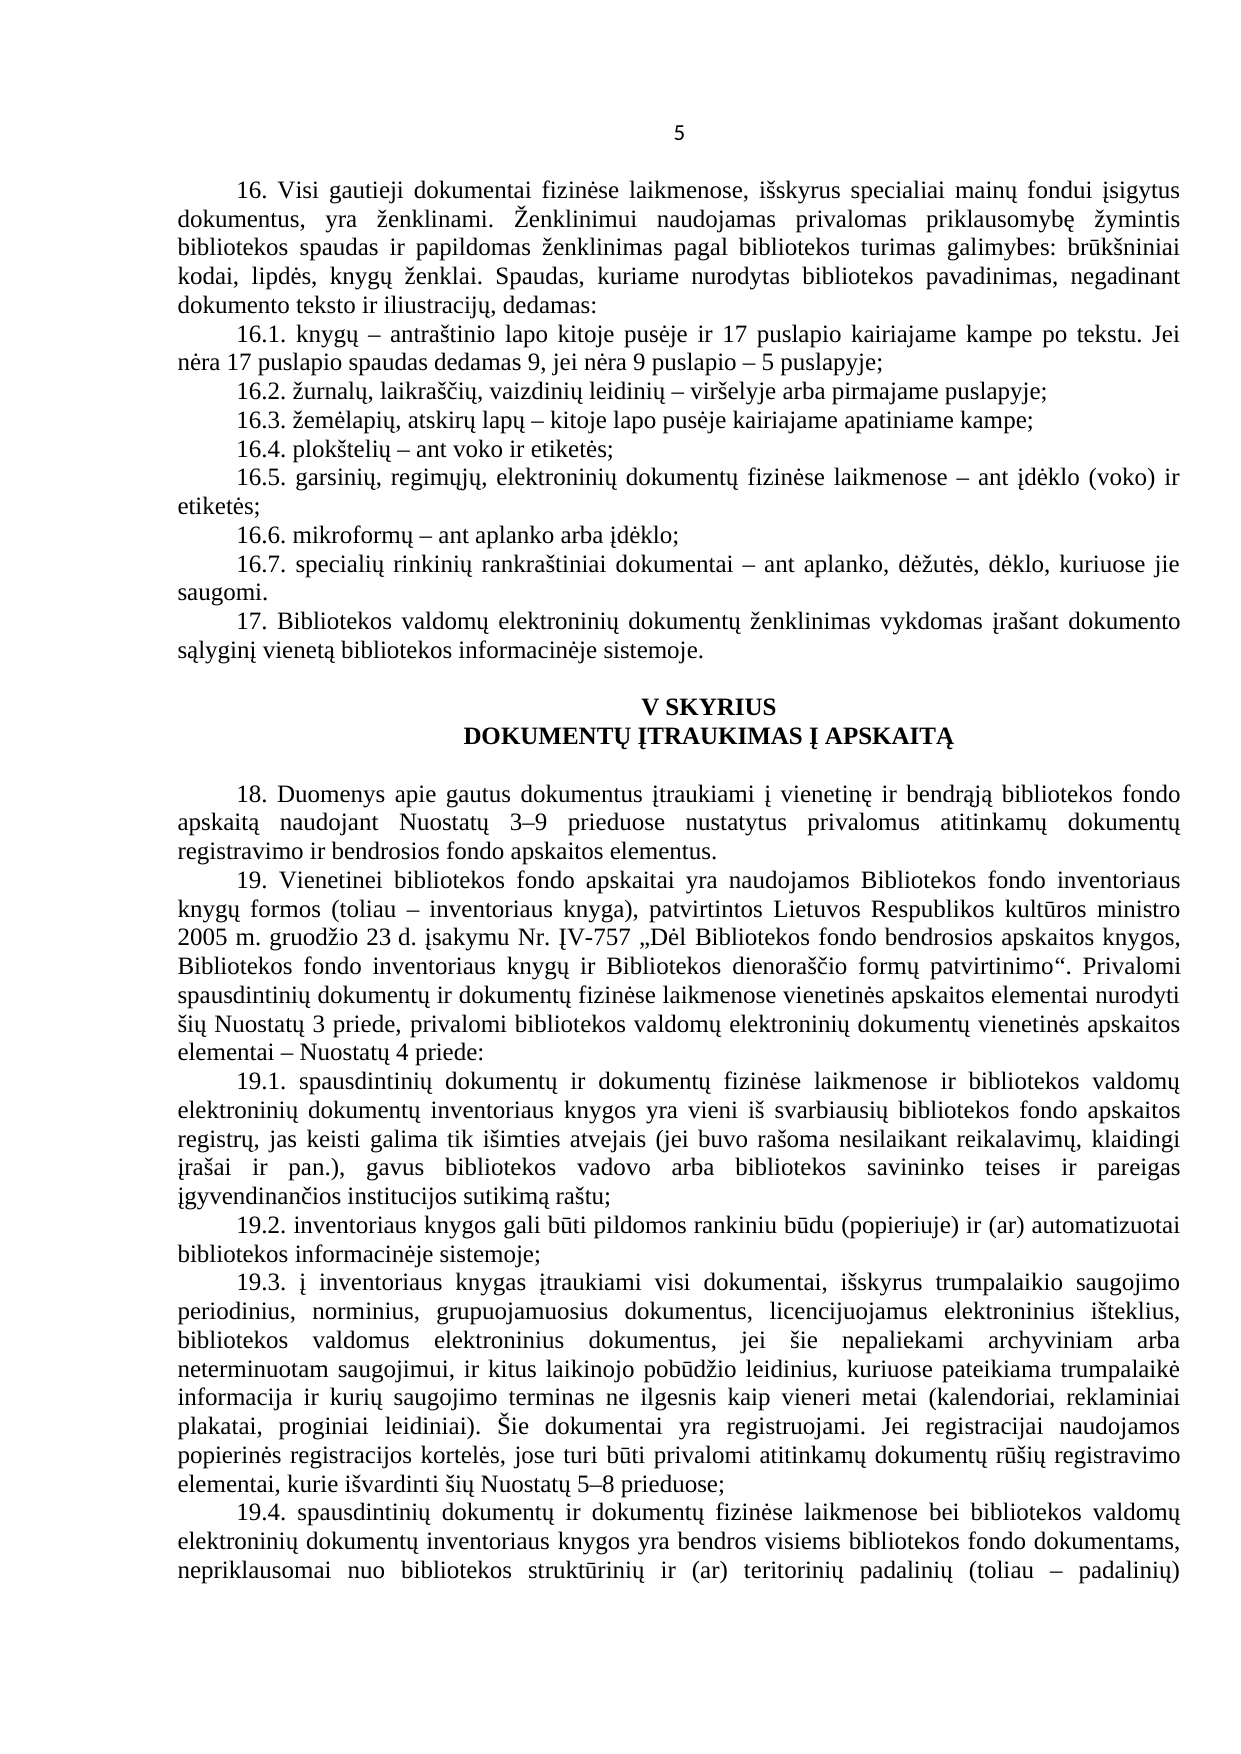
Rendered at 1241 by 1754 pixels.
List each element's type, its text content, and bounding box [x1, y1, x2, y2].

text 16.4. plokštelių – ant voko ir etiketės; [177, 434, 1181, 462]
text 19.3. į inventoriaus knygas įtraukiami visi dokumentai, išskyrus trumpalaikio saugojimo periodinius, norminius, grupuojamuosius dokumentus, licencijuojamus elektroninius išteklius, bibliotekos valdomus elektroninius dokumentus, jei šie nepaliekami archyviniam arba neterminuotam saugojimui, ir kitus laikinojo pobūdžio leidinius, kuriuose pateikiama trumpalaikė informacija ir kurių saugojimo terminas ne ilgesnis kaip vieneri metai (kalendoriai, reklaminiai plakatai, proginiai leidiniai). Šie dokumentai yra registruojami. Jei registracijai naudojamos popierinės registracijos kortelės, jose turi būti privalomi atitinkamų dokumentų rūšių registravimo elementai, kurie išvardinti šių Nuostatų 5–8 prieduose; [177, 1267, 1181, 1497]
text 18. Duomenys apie gautus dokumentus įtraukiami į vienetinę ir bendrąją bibliotekos fondo apskaitą naudojant Nuostatų 3–9 prieduose nustatytus privalomus atitinkamų dokumentų registravimo ir bendrosios fondo apskaitos elementus. [177, 779, 1181, 865]
text 16.7. specialių rinkinių rankraštiniai dokumentai – ant aplanko, dėžutės, dėklo, kuriuose jie saugomi. [177, 549, 1181, 606]
text DOKUMENTŲ ĮTRAUKIMAS Į APSKAITĄ [177, 721, 1181, 750]
text 19.1. spausdintinių dokumentų ir dokumentų fizinėse laikmenose ir bibliotekos valdomų elektroninių dokumentų inventoriaus knygos yra vieni iš svarbiausių bibliotekos fondo apskaitos registrų, jas keisti galima tik išimties atvejais (jei buvo rašoma nesilaikant reikalavimų, klaidingi įrašai ir pan.), gavus bibliotekos vadovo arba bibliotekos savininko teises ir pareigas įgyvendinančios institucijos sutikimą raštu; [177, 1066, 1181, 1210]
text 16.3. žemėlapių, atskirų lapų – kitoje lapo pusėje kairiajame apatiniame kampe; [177, 405, 1181, 434]
text 16.6. mikroformų – ant aplanko arba įdėklo; [177, 520, 1181, 549]
text V SKYRIUS [177, 692, 1181, 721]
text 17. Bibliotekos valdomų elektroninių dokumentų ženklinimas vykdomas įrašant dokumento sąlyginį vienetą bibliotekos informacinėje sistemoje. [177, 606, 1181, 664]
text 16.1. knygų – antraštinio lapo kitoje pusėje ir 17 puslapio kairiajame kampe po tekstu. Jei nėra 17 puslapio spaudas dedamas 9, jei nėra 9 puslapio – 5 puslapyje; [177, 319, 1181, 376]
text 19. Vienetinei bibliotekos fondo apskaitai yra naudojamos Bibliotekos fondo inventoriaus knygų formos (toliau – inventoriaus knyga), patvirtintos Lietuvos Respublikos kultūros ministro 2005 m. gruodžio 23 d. įsakymu Nr. ĮV-757 „Dėl Bibliotekos fondo bendrosios apskaitos knygos, Bibliotekos fondo inventoriaus knygų ir Bibliotekos dienoraščio formų patvirtinimo“. Privalomi spausdintinių dokumentų ir dokumentų fizinėse laikmenose vienetinės apskaitos elementai nurodyti šių Nuostatų 3 priede, privalomi bibliotekos valdomų elektroninių dokumentų vienetinės apskaitos elementai – Nuostatų 4 priede: [177, 865, 1181, 1066]
text 19.2. inventoriaus knygos gali būti pildomos rankiniu būdu (popieriuje) ir (ar) automatizuotai bibliotekos informacinėje sistemoje; [177, 1210, 1181, 1267]
text 16. Visi gautieji dokumentai fizinėse laikmenose, išskyrus specialiai mainų fondui įsigytus dokumentus, yra ženklinami. Ženklinimui naudojamas privalomas priklausomybę žymintis bibliotekos spaudas ir papildomas ženklinimas pagal bibliotekos turimas galimybes: brūkšniniai kodai, lipdės, knygų ženklai. Spaudas, kuriame nurodytas bibliotekos pavadinimas, negadinant dokumento teksto ir iliustracijų, dedamas: [177, 175, 1181, 319]
text 19.4. spausdintinių dokumentų ir dokumentų fizinėse laikmenose bei bibliotekos valdomų elektroninių dokumentų inventoriaus knygos yra bendros visiems bibliotekos fondo dokumentams, nepriklausomai nuo bibliotekos struktūrinių ir (ar) teritorinių padalinių (toliau – padalinių) [177, 1497, 1181, 1584]
text 16.5. garsinių, regimųjų, elektroninių dokumentų fizinėse laikmenose – ant įdėklo (voko) ir etiketės; [177, 462, 1181, 520]
text 16.2. žurnalų, laikraščių, vaizdinių leidinių – viršelyje arba pirmajame puslapyje; [177, 376, 1181, 405]
